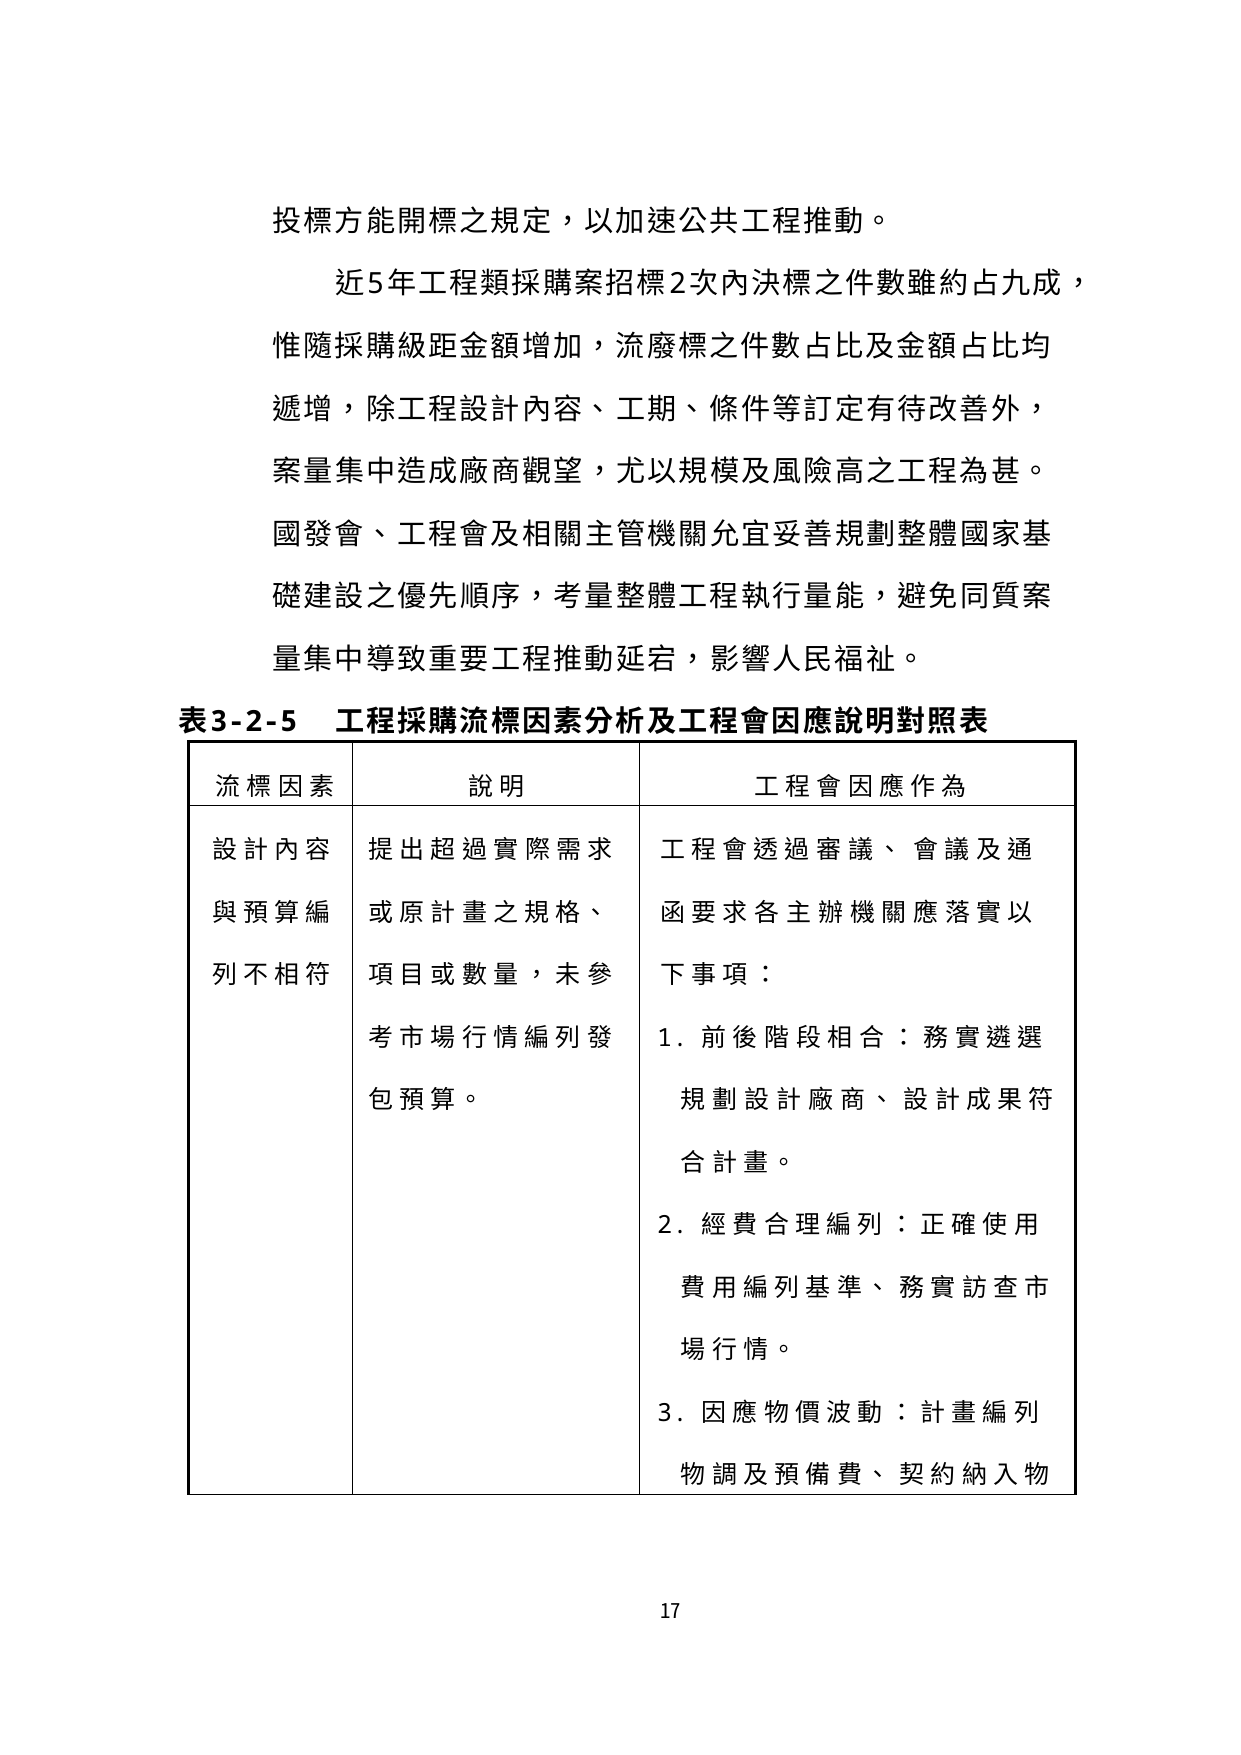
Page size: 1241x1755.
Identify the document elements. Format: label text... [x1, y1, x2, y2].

text 據工程會針對查核金額5,000萬元以上且流廢標2次以上工程等分析，流廢標主要係因設計內容與預算編列不相符、未按實際需要訂定工期、契約書圖條件不合理及案量集中造成廠商觀望，工程會表示業有因應作為(詳表3-2-5)，且為防範或降低工程流標，已建立專案處理機制，具體措施略以：1.於計畫階段，透過公共建設計畫協審及基本設計審議，源頭審視各機關預算編列之合理性，事先防範流標發生；2.於招標階段，就多次流標案件加強管控，並專案召開流標檢討會議，瞭解個案狀況並提供解決對策，協助主辦機關順利決標；3.著手研修政府採購法刪除3家投標方能開標之規定，以加速公共工程推動。 [266, 177, 1063, 240]
table_cell 工程會透過審議、會議及通函要求各主辦機關應落實以下事項： 1.前後階段相合：務實遴選規劃設計廠商、設計成果符合計畫。 2.經費合理編列：正確使用費用編列基準、務實訪查市場行情。 3.因應物價波動：計畫編列物調及預備費、契約納入物 [640, 806, 1074, 1494]
table_cell 設計內容與預算編列不相符 [190, 806, 352, 1494]
text 近5年工程類採購案招標2次內決標之件數雖約占九成，惟隨採購級距金額增加，流廢標之件數占比及金額占比均遞增，除工程設計內容、工期、條件等訂定有待改善外，案量集中造成廠商觀望，尤以規模及風險高之工程為甚。國發會、工程會及相關主管機關允宜妥善規劃整體國家基礎建設之優先順序，考量整體工程執行量能，避免同質案量集中導致重要工程推動延宕，影響人民福祉。 [266, 240, 1063, 677]
table_header 流標因素 [190, 743, 352, 805]
text 表3-2-5 工程採購流標因素分析及工程會因應說明對照表 [177, 677, 1063, 740]
table_cell 提出超過實際需求或原計畫之規格、項目或數量，未參考市場行情編列發包預算。 [353, 806, 639, 1494]
table_header 工程會因應作為 [640, 743, 1074, 805]
table_header 說明 [353, 743, 639, 805]
